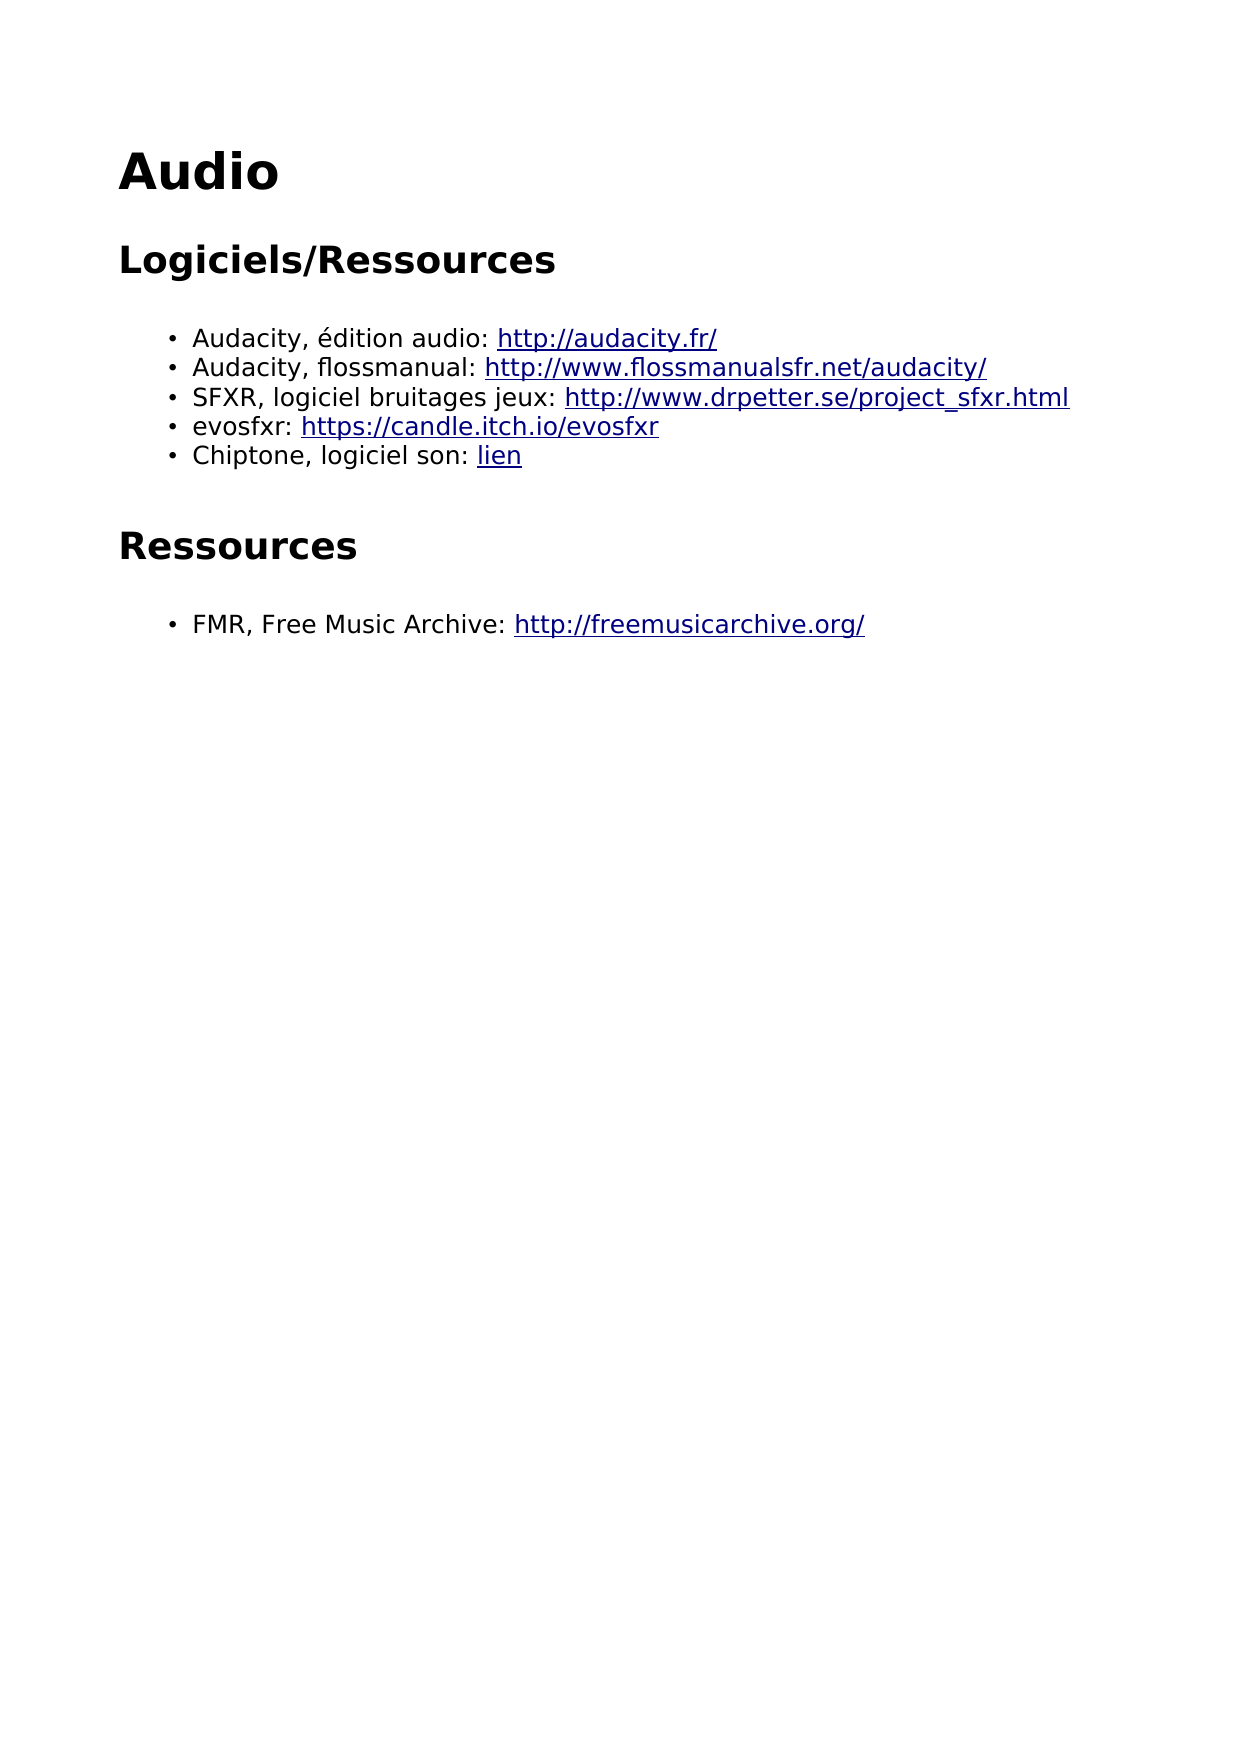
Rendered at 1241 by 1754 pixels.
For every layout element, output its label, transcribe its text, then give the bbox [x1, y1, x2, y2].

list FMR, Free Music Archive: http://freemusicarchive.org/ [177, 610, 1122, 639]
subtitle Audio [118, 143, 1122, 201]
subtitle Logiciels/Ressources [118, 239, 1122, 282]
subtitle Ressources [118, 525, 1122, 568]
list evosfxr: https://candle.itch.io/evosfxr [177, 412, 1122, 441]
list Chiptone, logiciel son: lien [177, 441, 1122, 470]
list SFXR, logiciel bruitages jeux: http://www.drpetter.se/project_sfxr.html [177, 383, 1122, 412]
list Audacity, édition audio: http://audacity.fr/ [177, 324, 1122, 354]
list Audacity, flossmanual: http://www.flossmanualsfr.net/audacity/ [177, 354, 1122, 383]
